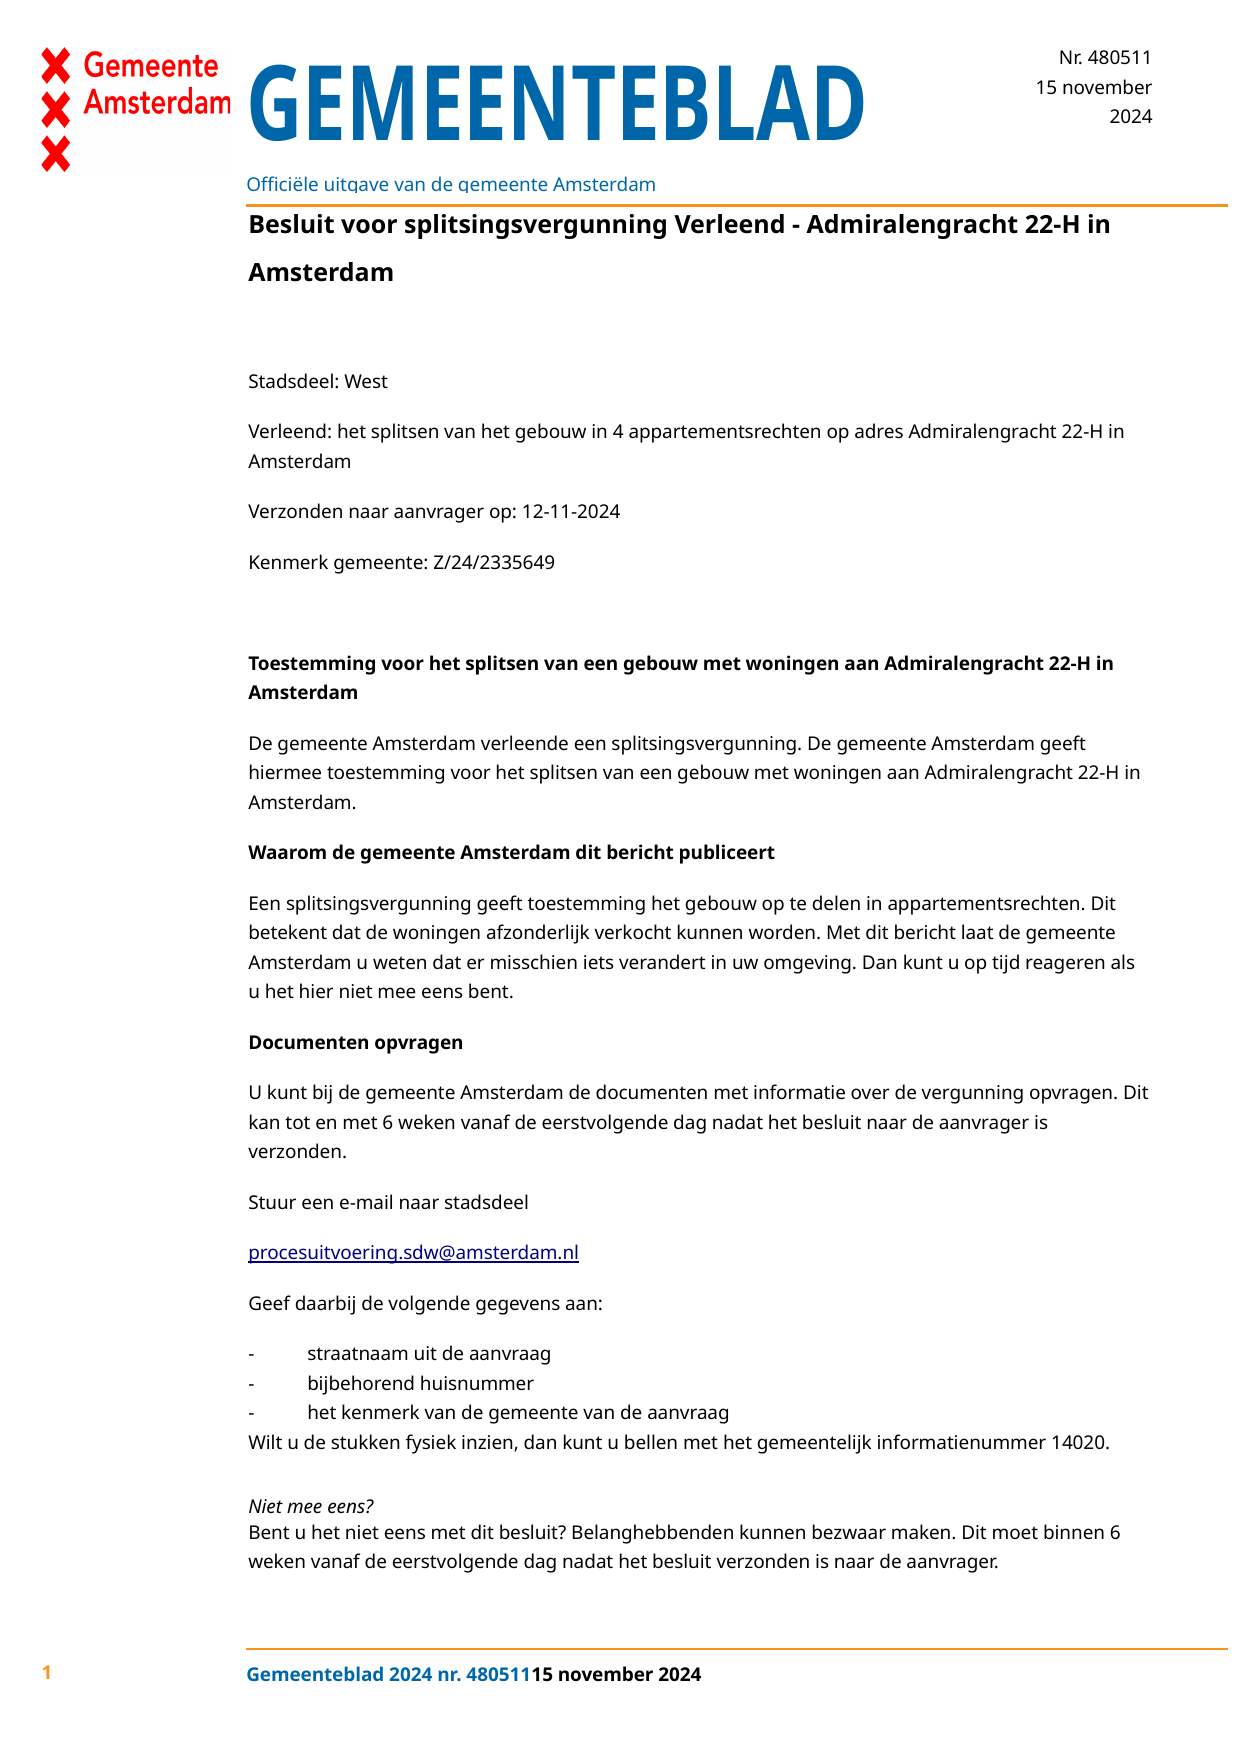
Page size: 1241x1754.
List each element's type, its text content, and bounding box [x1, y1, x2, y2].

list het kenmerk van de gemeente van de aanvraag [248, 1399, 1152, 1425]
text Wilt u de stukken fysiek inzien, dan kunt u bellen met het gemeentelijk informatienummer 14020. [248, 1429, 1152, 1455]
text Een splitsingsvergunning geeft toestemming het gebouw op te delen in appartementsrechten. Dit betekent dat de woningen afzonderlijk verkocht kunnen worden. Met dit bericht laat de gemeente Amsterdam u weten dat er misschien iets verandert in uw omgeving. Dan kunt u op tijd reageren als u het hier niet mee eens bent. [248, 890, 1152, 1004]
text Kenmerk gemeente: Z/24/2335649 [248, 549, 1152, 575]
text De gemeente Amsterdam verleende een splitsingsvergunning. De gemeente Amsterdam geeft hiermee toestemming voor het splitsen van een gebouw met woningen aan Admiralengracht 22-H in Amsterdam. [248, 730, 1152, 815]
list straatnaam uit de aanvraag [248, 1340, 1152, 1366]
text procesuitvoering.sdw@amsterdam.nl [248, 1239, 1152, 1265]
text U kunt bij de gemeente Amsterdam de documenten met informatie over de vergunning opvragen. Dit kan tot en met 6 weken vanaf de eerstvolgende dag nadat het besluit naar de aanvrager is verzonden. [248, 1079, 1152, 1164]
text Verzonden naar aanvrager op: 12-11-2024 [248, 499, 1152, 524]
text Stuur een e-mail naar stadsdeel [248, 1189, 1152, 1215]
text Stadsdeel: West [248, 368, 1152, 394]
text Verleend: het splitsen van het gebouw in 4 appartementsrechten op adres Admiralengracht 22-H in Amsterdam [248, 419, 1152, 474]
text Geef daarbij de volgende gegevens aan: [248, 1290, 1152, 1316]
text Niet mee eens? [248, 1493, 1152, 1519]
text Waarom de gemeente Amsterdam dit bericht publiceert [248, 839, 1152, 865]
picture [41, 47, 231, 172]
text Documenten opvragen [248, 1029, 1152, 1055]
text Besluit voor splitsingsvergunning Verleend - Admiralengracht 22-H in Amsterdam [248, 207, 1152, 288]
text Bent u het niet eens met dit besluit? Belanghebbenden kunnen bezwaar maken. Dit moet binnen 6 weken vanaf de eerstvolgende dag nadat het besluit verzonden is naar de aanvrager. [248, 1519, 1152, 1574]
text Toestemming voor het splitsen van een gebouw met woningen aan Admiralengracht 22-H in Amsterdam [248, 650, 1152, 705]
list bijbehorend huisnummer [248, 1370, 1152, 1396]
